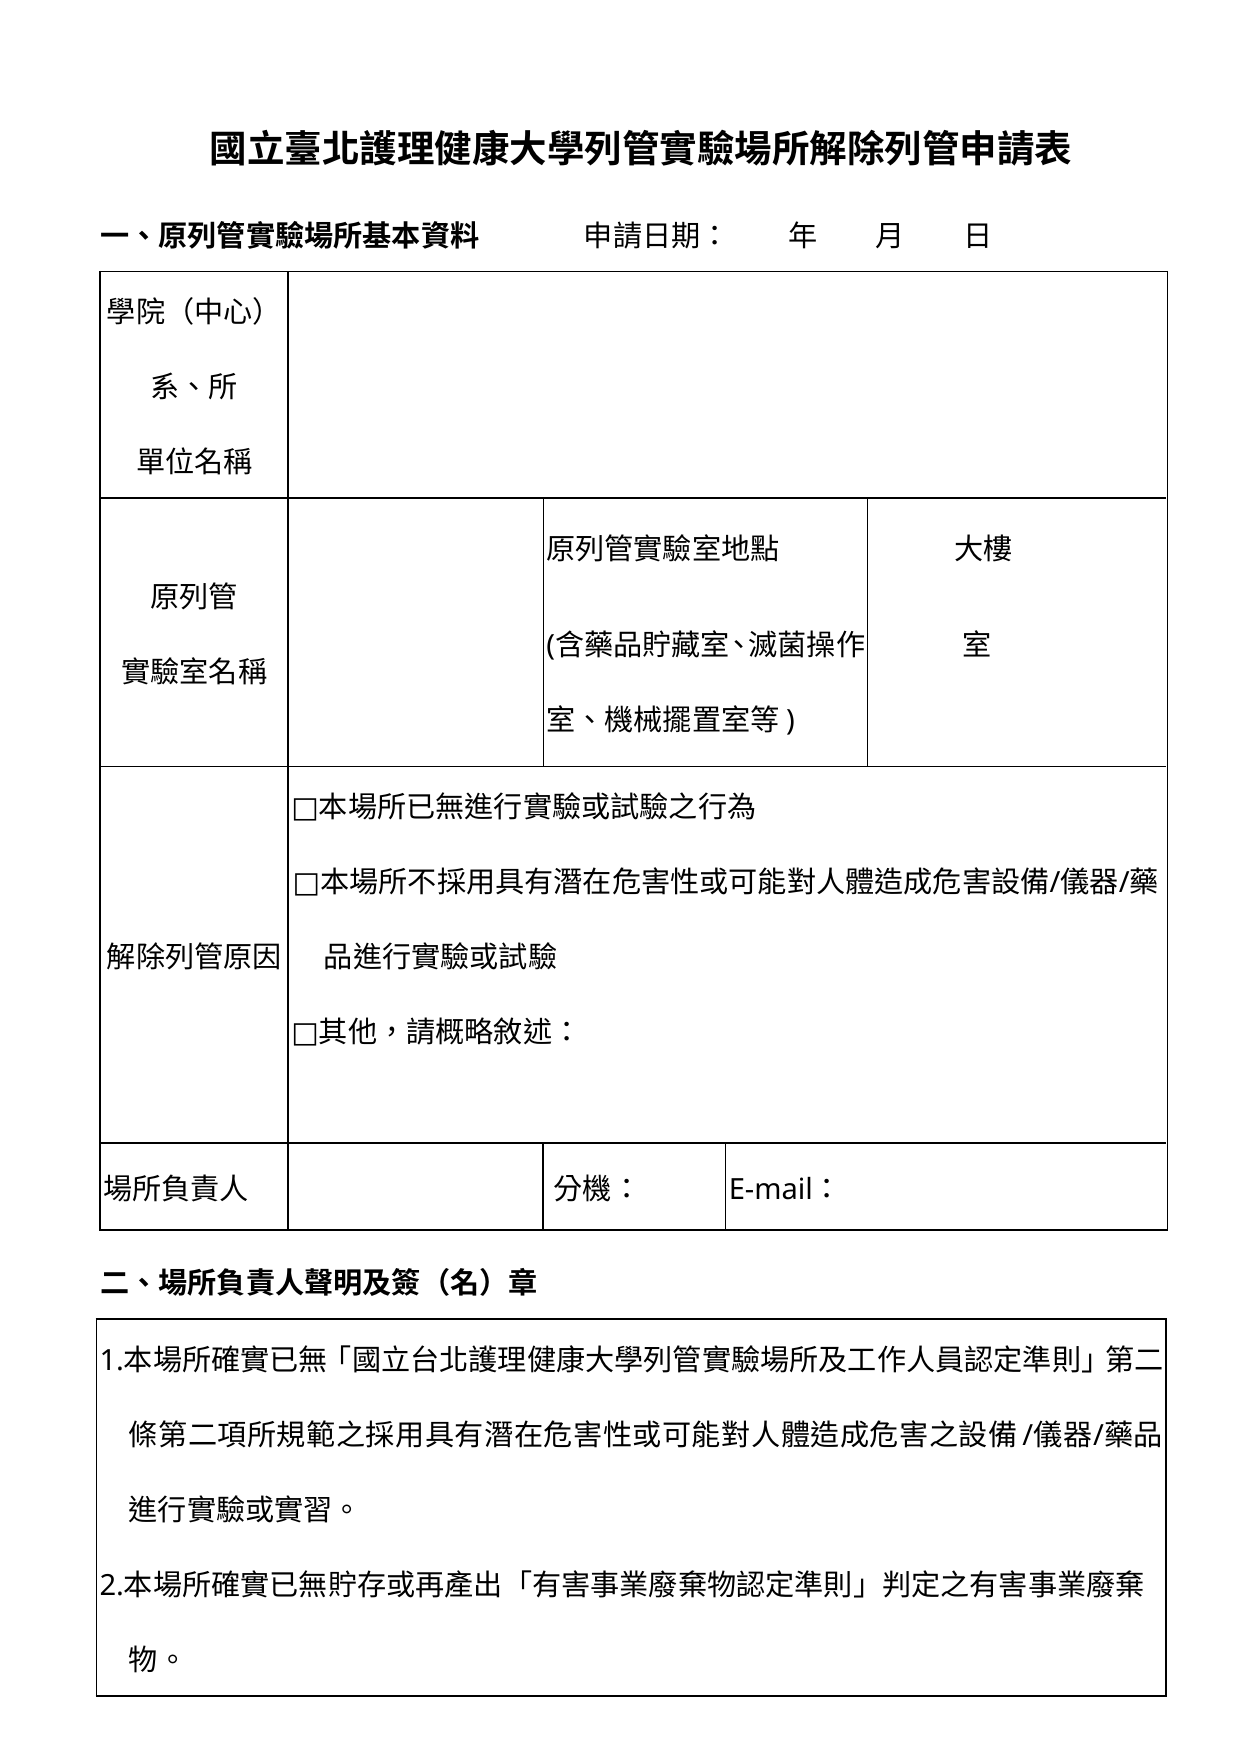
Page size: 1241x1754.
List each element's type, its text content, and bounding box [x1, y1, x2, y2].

table_cell 原列管 實驗室名稱 [101, 499, 287, 766]
text 一、原列管實驗場所基本資料 申請日期： 年 月 日 [100, 196, 1175, 271]
table_header 學院（中心） 系、所 單位名稱 [101, 272, 287, 497]
table_cell [289, 1144, 542, 1229]
text 二、場所負責人聲明及簽（名）章 [100, 1243, 1175, 1318]
table_cell [289, 499, 543, 766]
table_header 1.本場所確實已無「國立台北護理健康大學列管實驗場所及工作人員認定準則」第二條第二項所規範之採用具有潛在危害性或可能對人體造成危害之設備/儀器/藥品進行實驗或實習。 2.本場所確實已無貯存或再產出「有害事業廢棄物認定準則」判定之有害事業廢棄物。 [97, 1320, 1165, 1695]
table_cell 場所負責人 [101, 1144, 287, 1229]
table_cell 分機： [544, 1144, 725, 1229]
text 國立臺北護理健康大學列管實驗場所解除列管申請表 [118, 108, 1137, 183]
table_cell □本場所已無進行實驗或試驗之行為 □本場所不採用具有潛在危害性或可能對人體造成危害設備/儀器/藥品進行實驗或試驗 □其他，請概略敘述： [289, 766, 1167, 1142]
table_cell 大樓 室 [868, 497, 1167, 766]
table_header [289, 272, 1167, 497]
table_cell 解除列管原因 [101, 767, 287, 1142]
table_cell E-mail： [726, 1142, 1167, 1229]
table_cell 原列管實驗室地點 (含藥品貯藏室、滅菌操作室、機械擺置室等 ) [544, 499, 867, 766]
